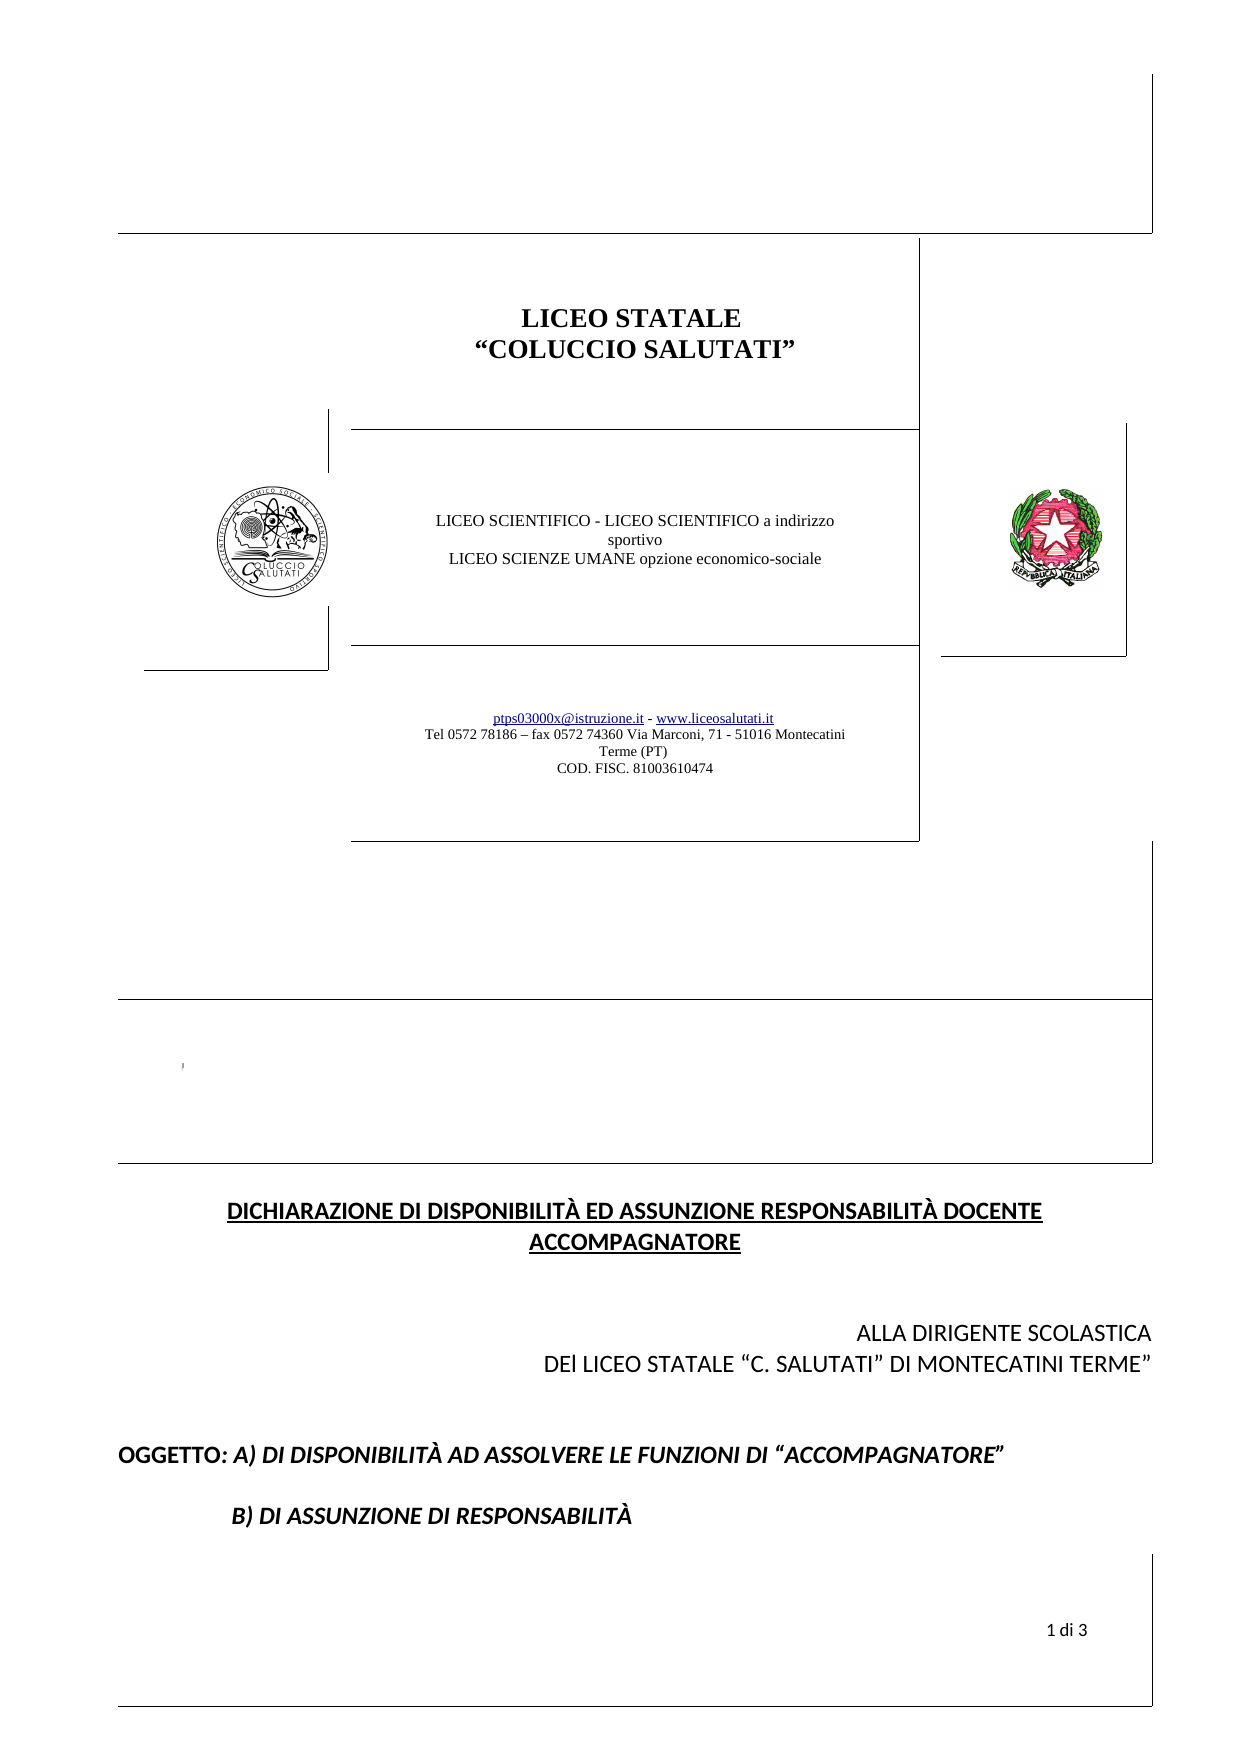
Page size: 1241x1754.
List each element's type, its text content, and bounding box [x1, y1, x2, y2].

text DICHIARAZIONE DI DISPONIBILITÀ ED ASSUNZIONE RESPONSABILITÀ DOCENTE ACCOMPAGNATORE [118, 1195, 1152, 1256]
text ALLA DIRIGENTE SCOLASTICA [118, 1317, 1152, 1348]
text DEl LICEO STATALE “C. SALUTATI” DI MONTECATINI TERME” [118, 1348, 1152, 1378]
text B) DI ASSUNZIONE DI RESPONSABILITÀ [192, 1501, 1152, 1531]
text OGGETTO: A) DI DISPONIBILITÀ AD ASSOLVERE LE FUNZIONI DI “ACCOMPAGNATORE” [118, 1439, 1152, 1470]
